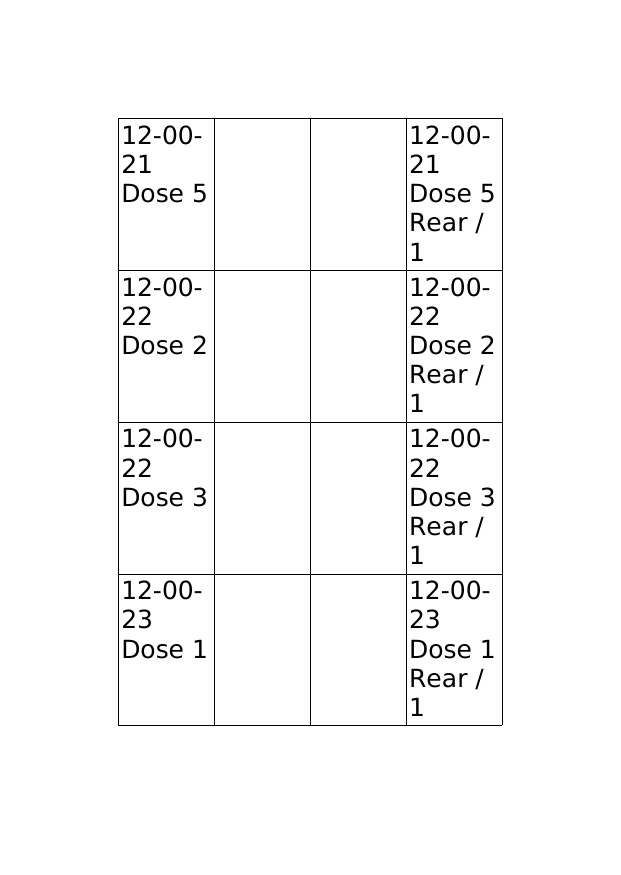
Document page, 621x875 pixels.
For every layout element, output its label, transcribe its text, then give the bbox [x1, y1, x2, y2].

table_cell [311, 575, 406, 725]
table_cell [311, 271, 406, 422]
table_cell 12-00-21 Dose 5 [119, 119, 214, 270]
table_cell 12-00-22 Dose 2 Rear / 1 [407, 271, 502, 422]
table_cell [215, 423, 310, 573]
table_cell 12-00-21 Dose 5 Rear / 1 [407, 119, 502, 270]
table_cell [311, 423, 406, 573]
table_cell 12-00-22 Dose 2 [119, 271, 214, 422]
table_cell [215, 575, 310, 725]
table_cell 12-00-23 Dose 1 Rear / 1 [407, 575, 502, 725]
table_cell 12-00-22 Dose 3 [119, 423, 214, 573]
table_cell [215, 119, 310, 270]
table_cell 12-00-22 Dose 3 Rear / 1 [407, 423, 502, 573]
table_cell [311, 119, 406, 270]
table_cell 12-00-23 Dose 1 [119, 575, 214, 725]
table_cell [215, 271, 310, 422]
